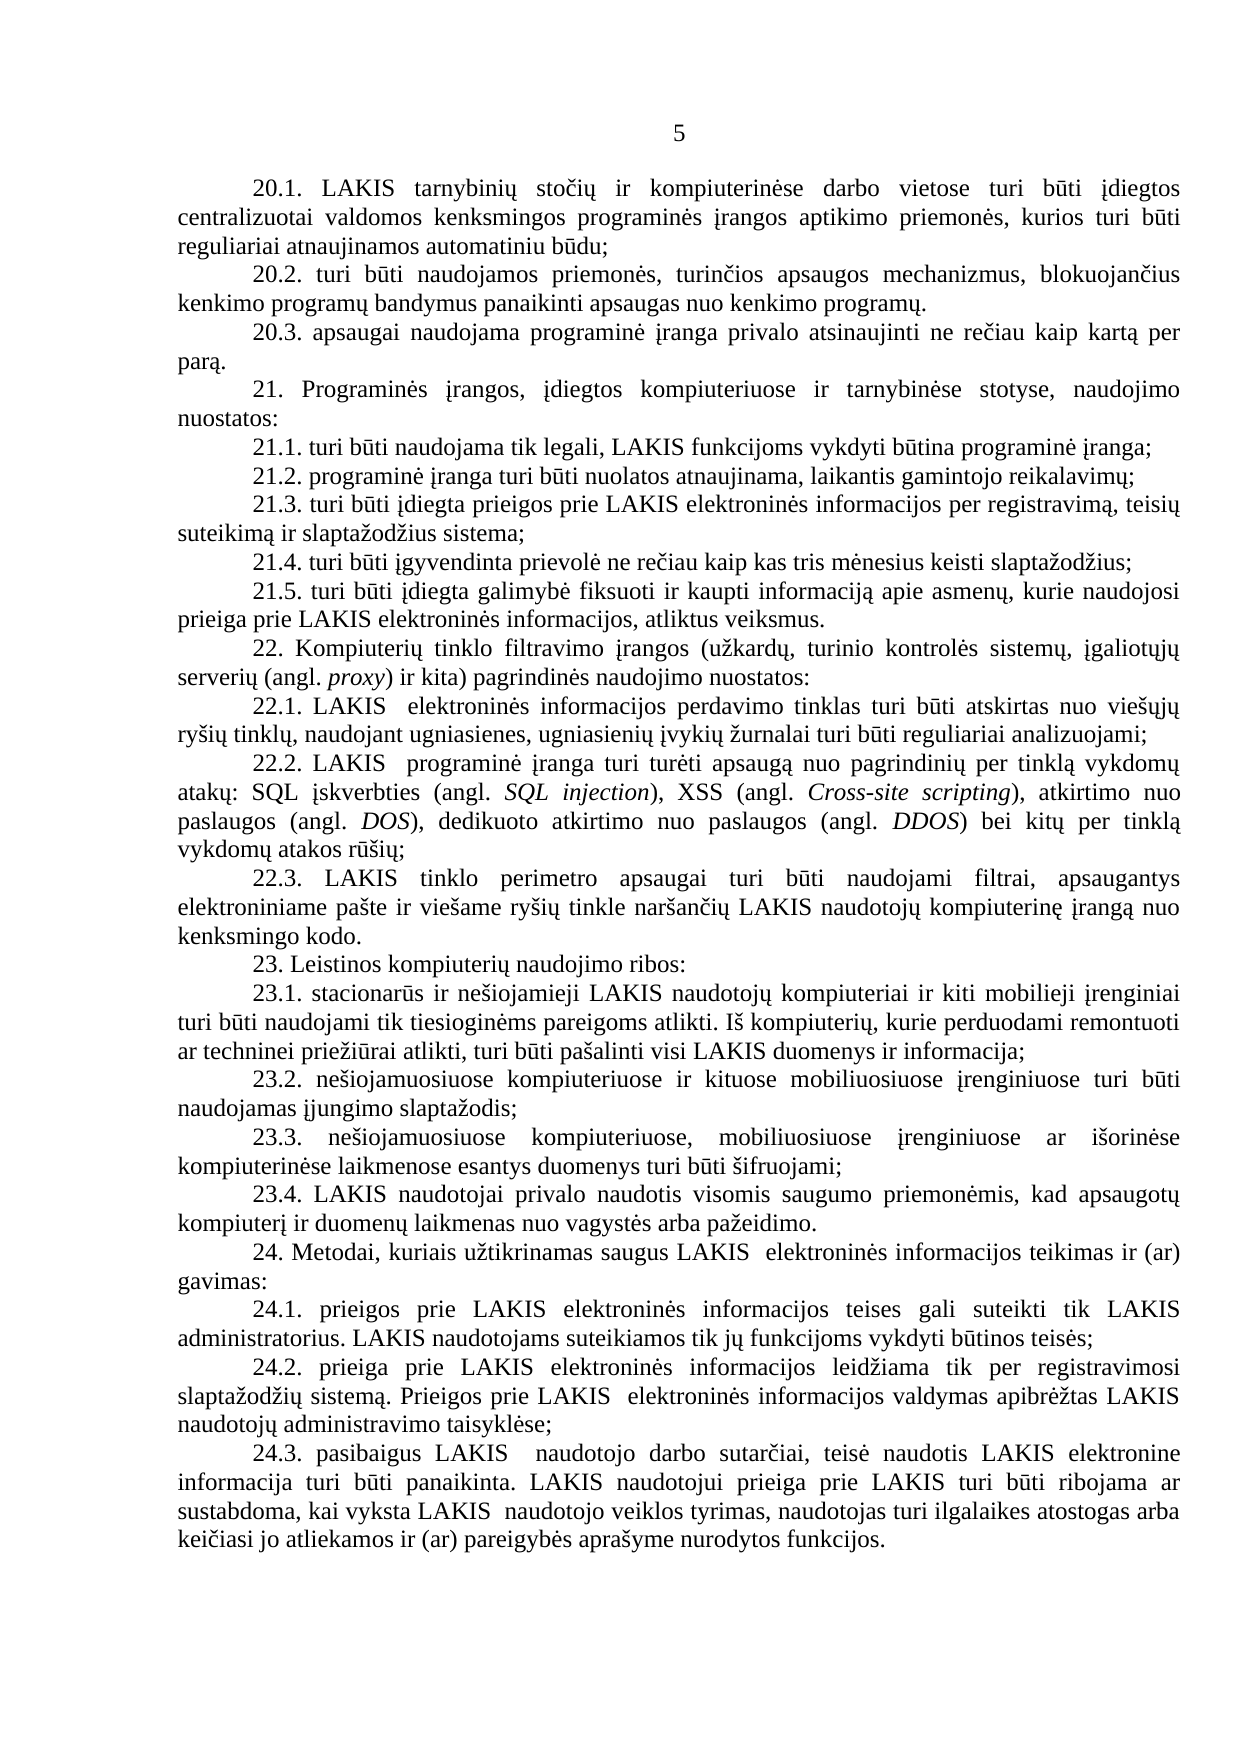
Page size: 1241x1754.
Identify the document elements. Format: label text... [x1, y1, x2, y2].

text 23.1. stacionarūs ir nešiojamieji LAKIS naudotojų kompiuteriai ir kiti mobilieji įrenginiai turi būti naudojami tik tiesioginėms pareigoms atlikti. Iš kompiuterių, kurie perduodami remontuoti ar techninei priežiūrai atlikti, turi būti pašalinti visi LAKIS duomenys ir informacija; [177, 978, 1181, 1064]
text 20.3. apsaugai naudojama programinė įranga privalo atsinaujinti ne rečiau kaip kartą per parą. [177, 317, 1181, 374]
text 21.1. turi būti naudojama tik legali, LAKIS funkcijoms vykdyti būtina programinė įranga; [177, 432, 1181, 461]
text 24.2. prieiga prie LAKIS elektroninės informacijos leidžiama tik per registravimosi slaptažodžių sistemą. Prieigos prie LAKIS elektroninės informacijos valdymas apibrėžtas LAKIS naudotojų administravimo taisyklėse; [177, 1352, 1181, 1438]
text 24.3. pasibaigus LAKIS naudotojo darbo sutarčiai, teisė naudotis LAKIS elektronine informacija turi būti panaikinta. LAKIS naudotojui prieiga prie LAKIS turi būti ribojama ar sustabdoma, kai vyksta LAKIS naudotojo veiklos tyrimas, naudotojas turi ilgalaikes atostogas arba keičiasi jo atliekamos ir (ar) pareigybės aprašyme nurodytos funkcijos. [177, 1438, 1181, 1553]
text 20.2. turi būti naudojamos priemonės, turinčios apsaugos mechanizmus, blokuojančius kenkimo programų bandymus panaikinti apsaugas nuo kenkimo programų. [177, 259, 1181, 317]
text 20.1. LAKIS tarnybinių stočių ir kompiuterinėse darbo vietose turi būti įdiegtos centralizuotai valdomos kenksmingos programinės įrangos aptikimo priemonės, kurios turi būti reguliariai atnaujinamos automatiniu būdu; [177, 173, 1181, 259]
text 23.4. LAKIS naudotojai privalo naudotis visomis saugumo priemonėmis, kad apsaugotų kompiuterį ir duomenų laikmenas nuo vagystės arba pažeidimo. [177, 1179, 1181, 1237]
text 21.4. turi būti įgyvendinta prievolė ne rečiau kaip kas tris mėnesius keisti slaptažodžius; [177, 547, 1181, 576]
text 22.1. LAKIS elektroninės informacijos perdavimo tinklas turi būti atskirtas nuo viešųjų ryšių tinklų, naudojant ugniasienes, ugniasienių įvykių žurnalai turi būti reguliariai analizuojami; [177, 691, 1181, 748]
text 23.2. nešiojamuosiuose kompiuteriuose ir kituose mobiliuosiuose įrenginiuose turi būti naudojamas įjungimo slaptažodis; [177, 1064, 1181, 1122]
text 21.3. turi būti įdiegta prieigos prie LAKIS elektroninės informacijos per registravimą, teisių suteikimą ir slaptažodžius sistema; [177, 489, 1181, 547]
text 22.2. LAKIS programinė įranga turi turėti apsaugą nuo pagrindinių per tinklą vykdomų atakų: SQL įskverbties (angl. SQL injection), XSS (angl. Cross-site scripting), atkirtimo nuo paslaugos (angl. DOS), dedikuoto atkirtimo nuo paslaugos (angl. DDOS) bei kitų per tinklą vykdomų atakos rūšių; [177, 748, 1181, 863]
text 21. Programinės įrangos, įdiegtos kompiuteriuose ir tarnybinėse stotyse, naudojimo nuostatos: [177, 374, 1181, 432]
text 24. Metodai, kuriais užtikrinamas saugus LAKIS elektroninės informacijos teikimas ir (ar) gavimas: [177, 1237, 1181, 1294]
text 21.2. programinė įranga turi būti nuolatos atnaujinama, laikantis gamintojo reikalavimų; [177, 461, 1181, 489]
text 23. Leistinos kompiuterių naudojimo ribos: [177, 949, 1181, 978]
text 22.3. LAKIS tinklo perimetro apsaugai turi būti naudojami filtrai, apsaugantys elektroniniame pašte ir viešame ryšių tinkle naršančių LAKIS naudotojų kompiuterinę įrangą nuo kenksmingo kodo. [177, 863, 1181, 949]
text 23.3. nešiojamuosiuose kompiuteriuose, mobiliuosiuose įrenginiuose ar išorinėse kompiuterinėse laikmenose esantys duomenys turi būti šifruojami; [177, 1122, 1181, 1179]
text 24.1. prieigos prie LAKIS elektroninės informacijos teises gali suteikti tik LAKIS administratorius. LAKIS naudotojams suteikiamos tik jų funkcijoms vykdyti būtinos teisės; [177, 1294, 1181, 1352]
text 22. Kompiuterių tinklo filtravimo įrangos (užkardų, turinio kontrolės sistemų, įgaliotųjų serverių (angl. proxy) ir kita) pagrindinės naudojimo nuostatos: [177, 633, 1181, 691]
text 21.5. turi būti įdiegta galimybė fiksuoti ir kaupti informaciją apie asmenų, kurie naudojosi prieiga prie LAKIS elektroninės informacijos, atliktus veiksmus. [177, 576, 1181, 633]
